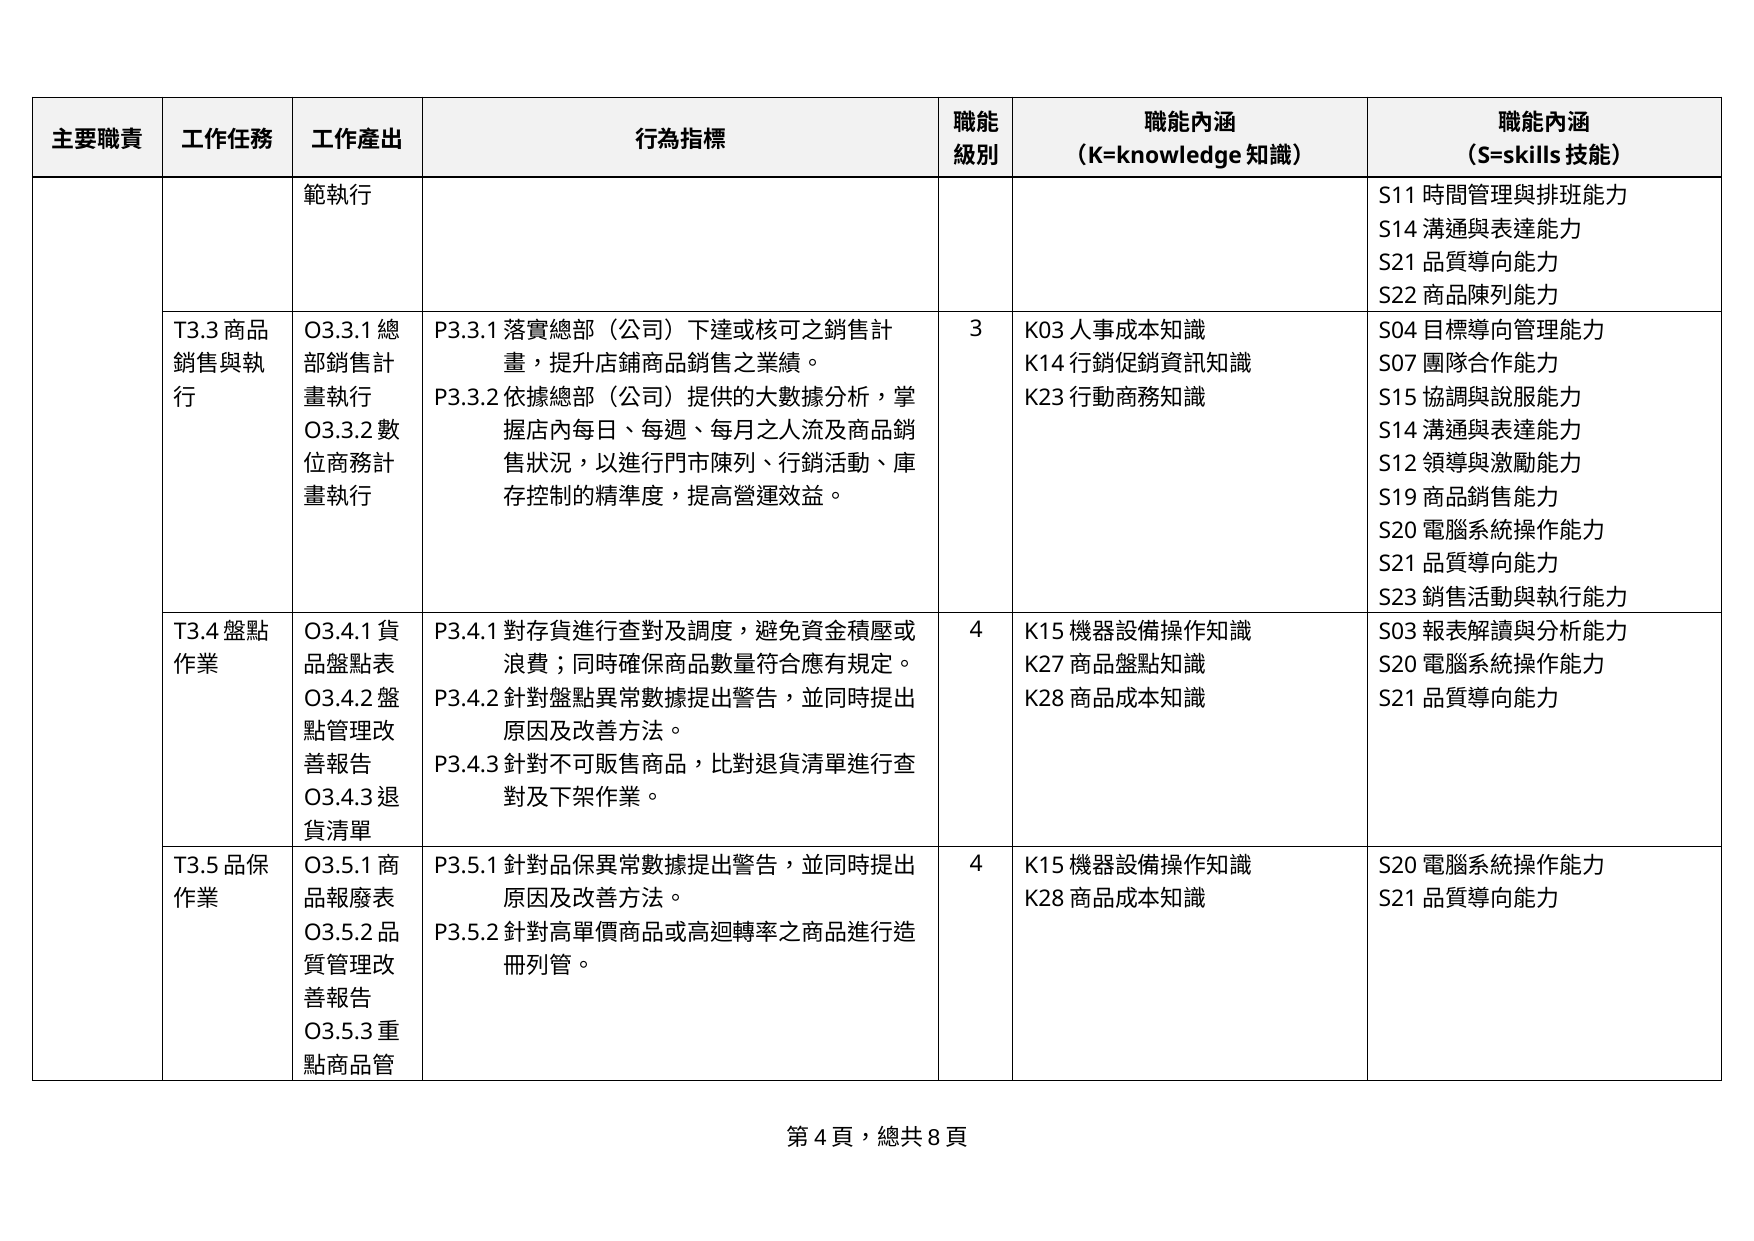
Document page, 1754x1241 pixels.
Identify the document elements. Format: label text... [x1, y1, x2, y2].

table_cell [1013, 178, 1367, 311]
table_header 職能內涵 （S=skills技能） [1368, 98, 1721, 176]
table_cell P3.5.1針對品保異常數據提出警告，並同時提出原因及改善方法。 P3.5.2針對高單價商品或高迴轉率之商品進行造冊列管。 [423, 847, 938, 1080]
table_cell P3.4.1對存貨進行查對及調度，避免資金積壓或浪費；同時確保商品數量符合應有規定。 P3.4.2針對盤點異常數據提出警告，並同時提出原因及改善方法。 P3.4.3針對不可販售商品，比對退貨清單進行查對及下架作業。 [423, 613, 938, 846]
table_header 主要職責 [33, 98, 162, 176]
table_cell O3.4.1貨品盤點表 O3.4.2盤點管理改善報告 O3.4.3退貨清單 [293, 613, 422, 846]
table_cell S20電腦系統操作能力 S21品質導向能力 [1368, 847, 1721, 1080]
table_header 工作任務 [163, 98, 292, 176]
table_cell K15機器設備操作知識 K28商品成本知識 [1013, 847, 1367, 1080]
table_cell 4 [939, 613, 1012, 846]
table_header 職能級別 [939, 98, 1012, 176]
table_cell O3.3.1總部銷售計畫執行 O3.3.2數位商務計畫執行 [293, 312, 422, 612]
table_cell S11時間管理與排班能力 S14溝通與表達能力 S21品質導向能力 S22商品陳列能力 [1368, 178, 1721, 311]
table_cell [939, 178, 1012, 311]
table_cell [33, 178, 162, 1080]
table_cell T3.5品保作業 [163, 847, 292, 1080]
table_cell S04目標導向管理能力 S07團隊合作能力 S15協調與說服能力 S14溝通與表達能力 S12領導與激勵能力 S19商品銷售能力 S20電腦系統操作能力 S21品質導向能力 S23銷售活動與執行能力 [1368, 312, 1721, 612]
table_cell [423, 178, 938, 311]
table_cell 範執行 [293, 178, 422, 311]
table_cell T3.4盤點作業 [163, 613, 292, 846]
table_cell K15機器設備操作知識 K27商品盤點知識 K28商品成本知識 [1013, 613, 1367, 846]
table_cell P3.3.1落實總部（公司）下達或核可之銷售計畫，提升店鋪商品銷售之業績。 P3.3.2依據總部（公司）提供的大數據分析，掌握店內每日、每週、每月之人流及商品銷售狀況，以進行門市陳列、行銷活動、庫存控制的精準度，提高營運效益。 [423, 312, 938, 612]
table_header 職能內涵 （K=knowledge知識） [1013, 98, 1367, 176]
table_cell K03人事成本知識 K14行銷促銷資訊知識 K23行動商務知識 [1013, 312, 1367, 612]
table_header 工作產出 [293, 98, 422, 176]
table_cell 3 [939, 312, 1012, 612]
table_cell 4 [939, 847, 1012, 1080]
table_cell [163, 178, 292, 311]
table_header 行為指標 [423, 98, 938, 176]
table_cell T3.3商品銷售與執 行 [163, 312, 292, 612]
table_cell O3.5.1商品報廢表 O3.5.2品質管理改善報告 O3.5.3重點商品管 [293, 847, 422, 1080]
table_cell S03報表解讀與分析能力 S20電腦系統操作能力 S21品質導向能力 [1368, 613, 1721, 846]
